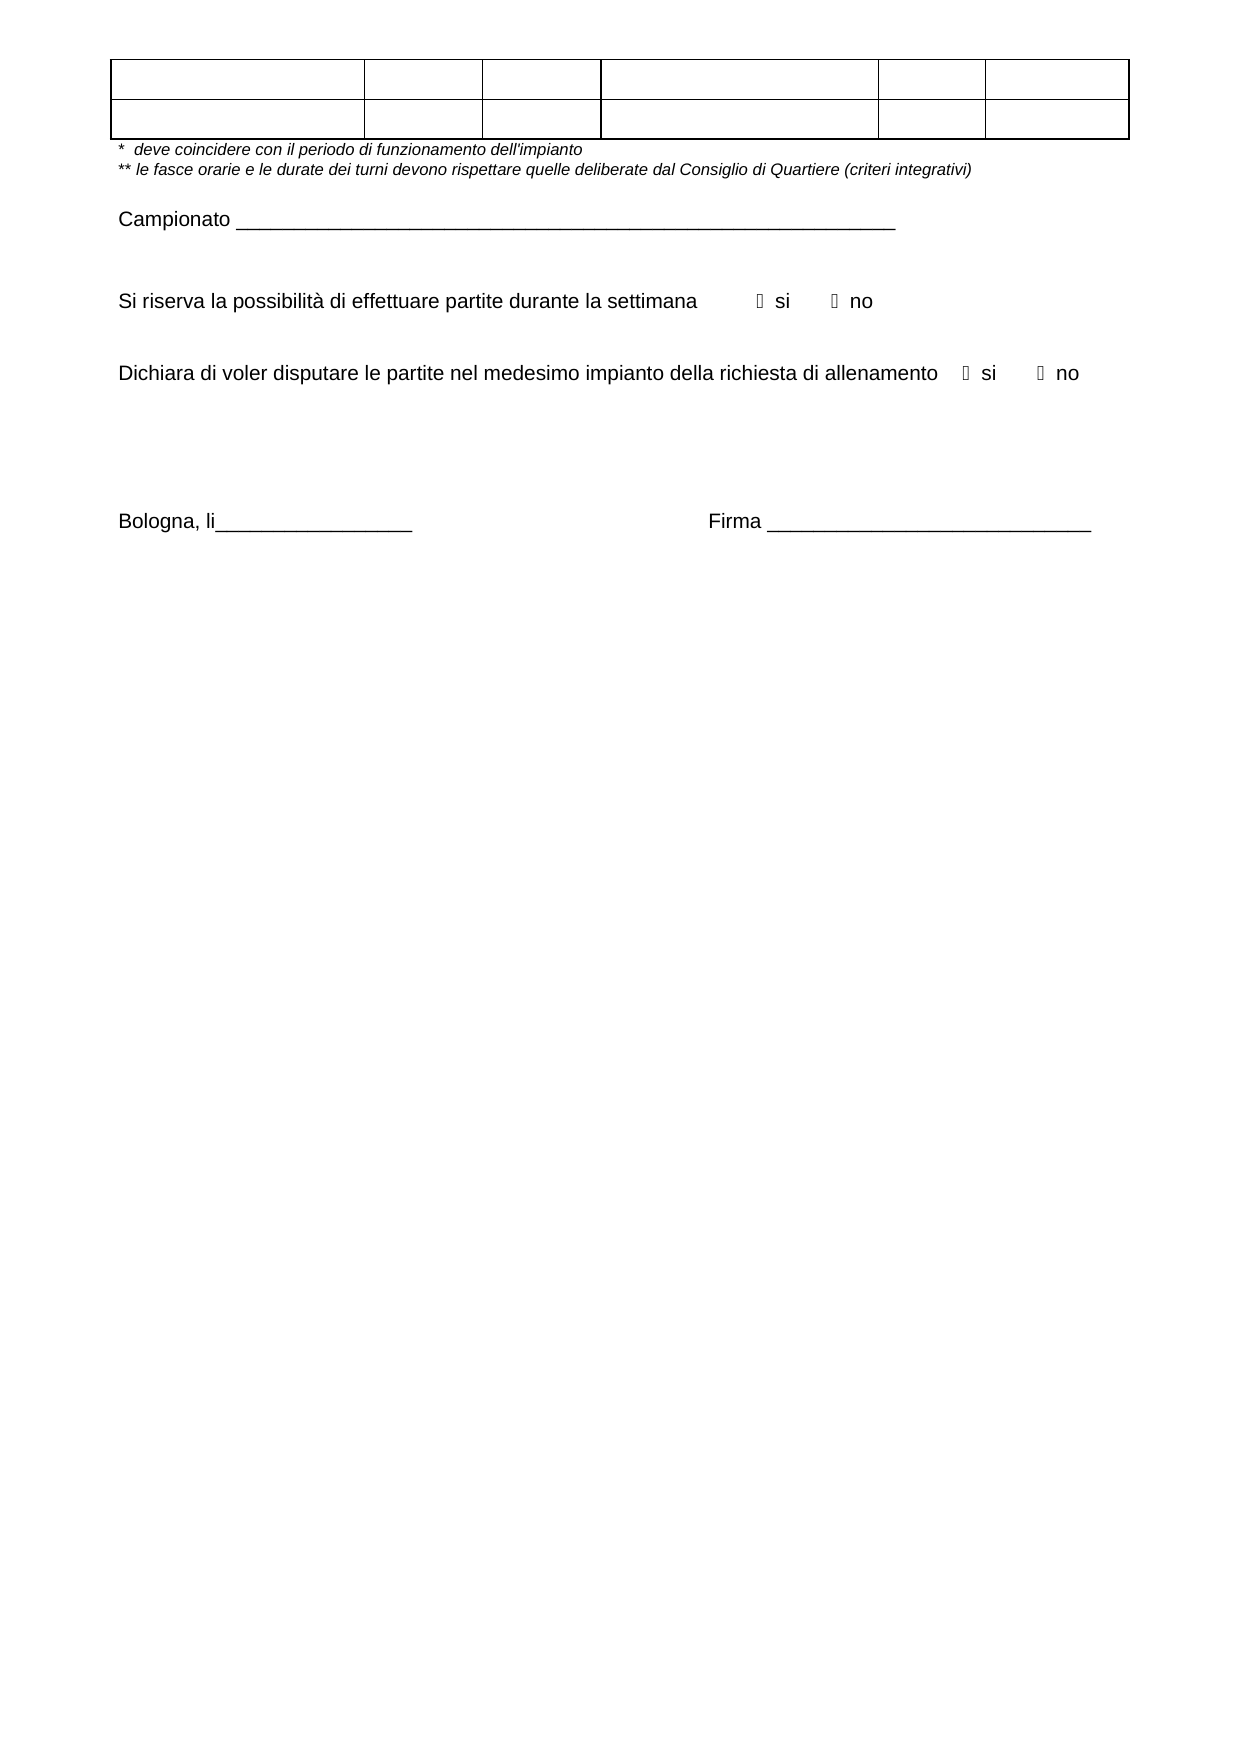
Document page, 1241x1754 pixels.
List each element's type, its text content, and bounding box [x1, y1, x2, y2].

table_cell [365, 60, 482, 98]
table_cell [483, 100, 600, 138]
table_cell [879, 100, 985, 138]
text * deve coincidere con il periodo di funzionamento dell'impianto [118, 140, 1122, 159]
table_cell [483, 60, 600, 98]
table_cell [112, 60, 364, 98]
text ** le fasce orarie e le durate dei turni devono rispettare quelle deliberate dal Consiglio di Quartiere (criteri integrativi) [118, 159, 1122, 178]
table_cell [602, 100, 878, 138]
table_cell [365, 100, 482, 138]
table_cell [602, 60, 878, 98]
table_cell [112, 100, 364, 138]
table_cell [879, 60, 985, 98]
subtitle Bologna, li_________________ Firma ____________________________ [118, 509, 1122, 533]
table_cell [986, 60, 1128, 98]
subtitle Dichiara di voler disputare le partite nel medesimo impianto della richiesta di allenamento  si  no [118, 361, 1122, 385]
subtitle Campionato _________________________________________________________ [118, 207, 1122, 231]
subtitle Si riserva la possibilità di effettuare partite durante la settimana  si  no [118, 289, 1122, 313]
table_cell [986, 100, 1128, 138]
